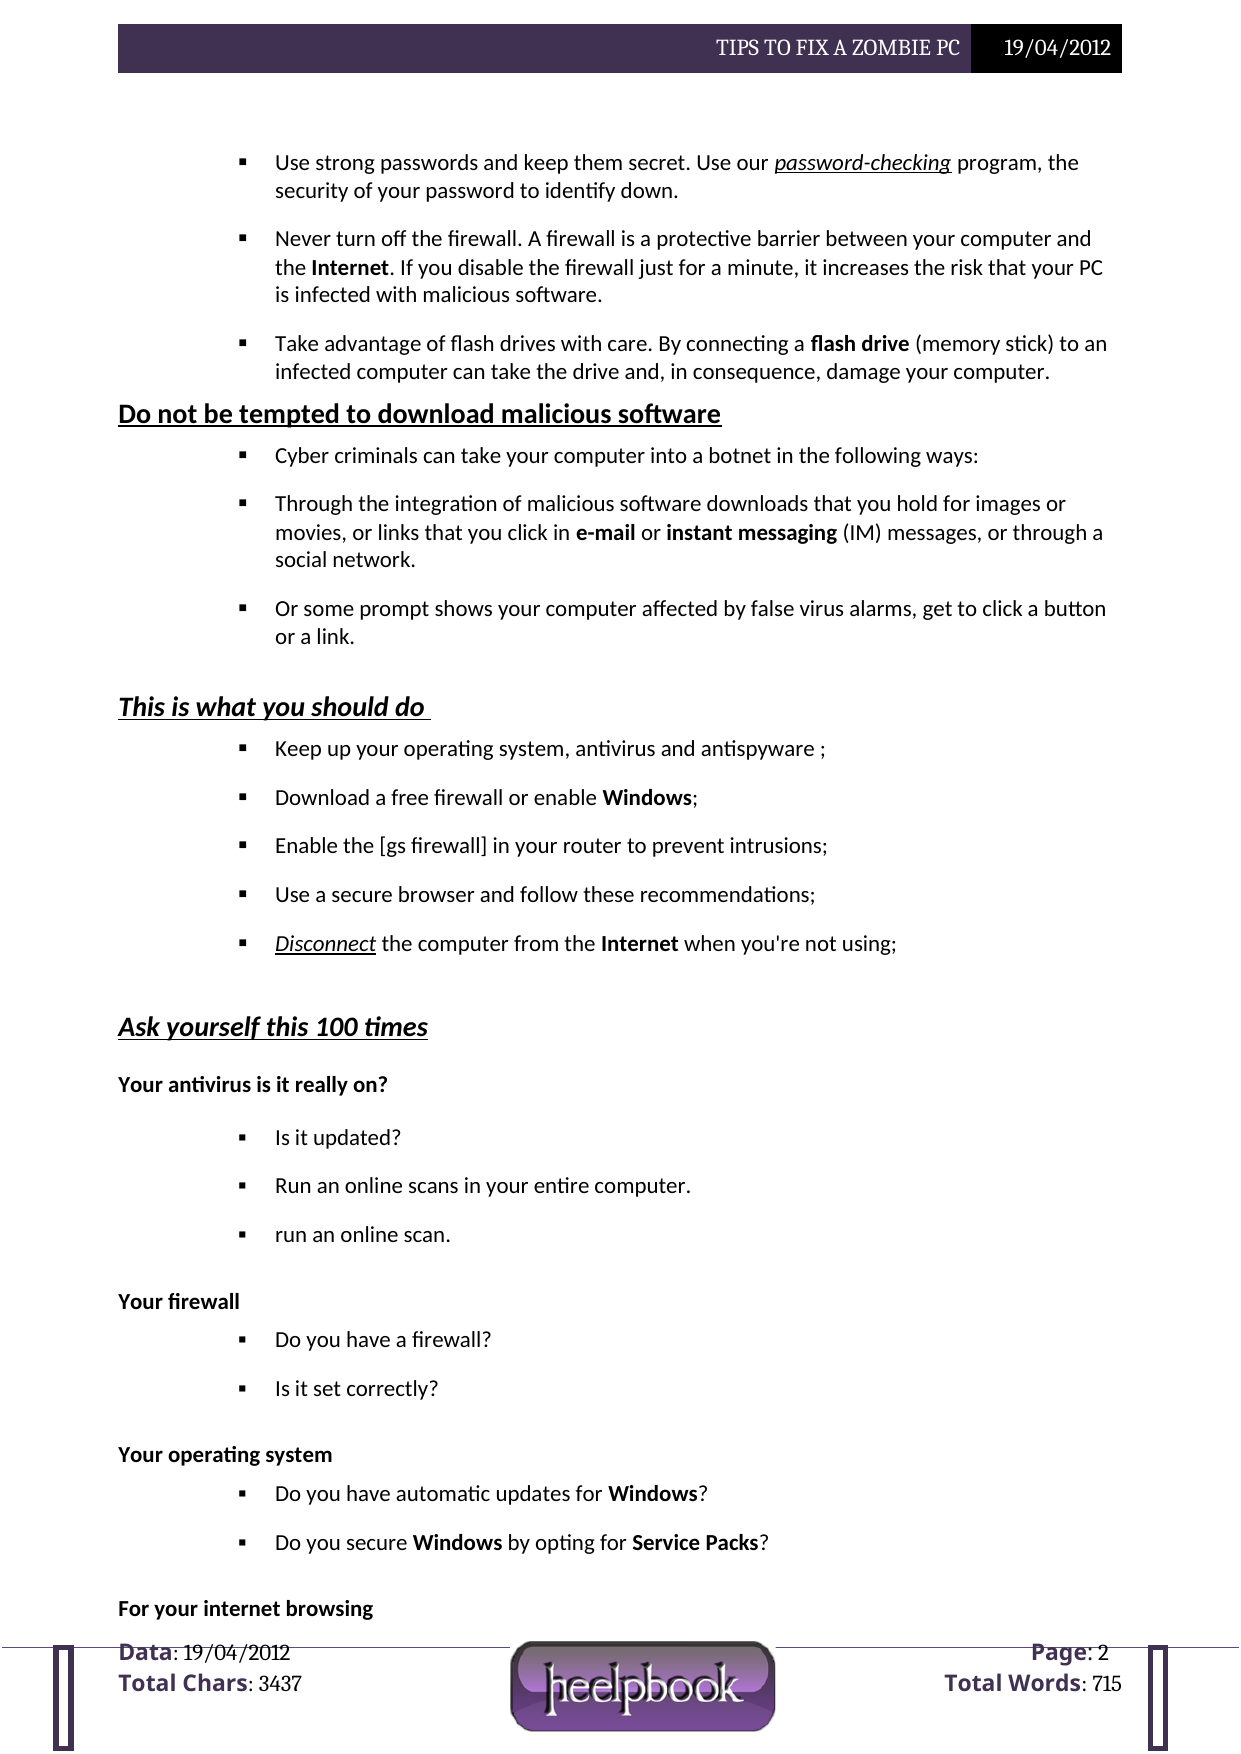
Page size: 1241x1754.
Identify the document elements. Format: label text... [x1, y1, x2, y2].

list Through the integration of malicious software downloads that you hold for images or movies, or links that you click in e-mail or instant messaging (IM) messages, or through a social network. [237, 489, 1122, 574]
list Is it set correctly? [237, 1374, 1122, 1402]
text Your operating system [118, 1412, 1122, 1468]
list Disconnect the computer from the Internet when you're not using; [237, 929, 1122, 957]
list Cyber criminals can take your computer into a botnet in the following ways: [237, 441, 1122, 469]
text Do not be tempted to download malicious software [118, 396, 1122, 430]
text Ask yourself this 100 times [118, 981, 1122, 1043]
list Is it updated? [237, 1123, 1122, 1151]
text This is what you should do [118, 661, 1122, 723]
list Do you secure Windows by opting for Service Packs? [237, 1528, 1122, 1556]
list Use strong passwords and keep them secret. Use our password-checking program, the security of your password to identify down. [237, 148, 1122, 204]
text Your antivirus is it really on? [118, 1071, 1122, 1099]
list Download a free firewall or enable Windows; [237, 783, 1122, 811]
text For your internet browsing [118, 1566, 1122, 1622]
list Take advantage of flash drives with care. By connecting a flash drive (memory stick) to an infected computer can take the drive and, in consequence, damage your computer. [237, 329, 1122, 386]
text Your firewall [118, 1259, 1122, 1315]
list Run an online scans in your entire computer. [237, 1171, 1122, 1199]
list run an online scan. [237, 1220, 1122, 1248]
list Do you have a firewall? [237, 1325, 1122, 1353]
list Do you have automatic updates for Windows? [237, 1479, 1122, 1507]
list Enable the [gs firewall] in your router to prevent intrusions; [237, 831, 1122, 859]
list Use a secure browser and follow these recommendations; [237, 880, 1122, 908]
list Never turn off the firewall. A firewall is a protective barrier between your computer and the Internet. If you disable the firewall just for a minute, it increases the risk that your PC is infected with malicious software. [237, 224, 1122, 309]
list Or some prompt shows your computer affected by false virus alarms, get to click a button or a link. [237, 594, 1122, 651]
list Keep up your operating system, antivirus and antispyware ; [237, 734, 1122, 762]
